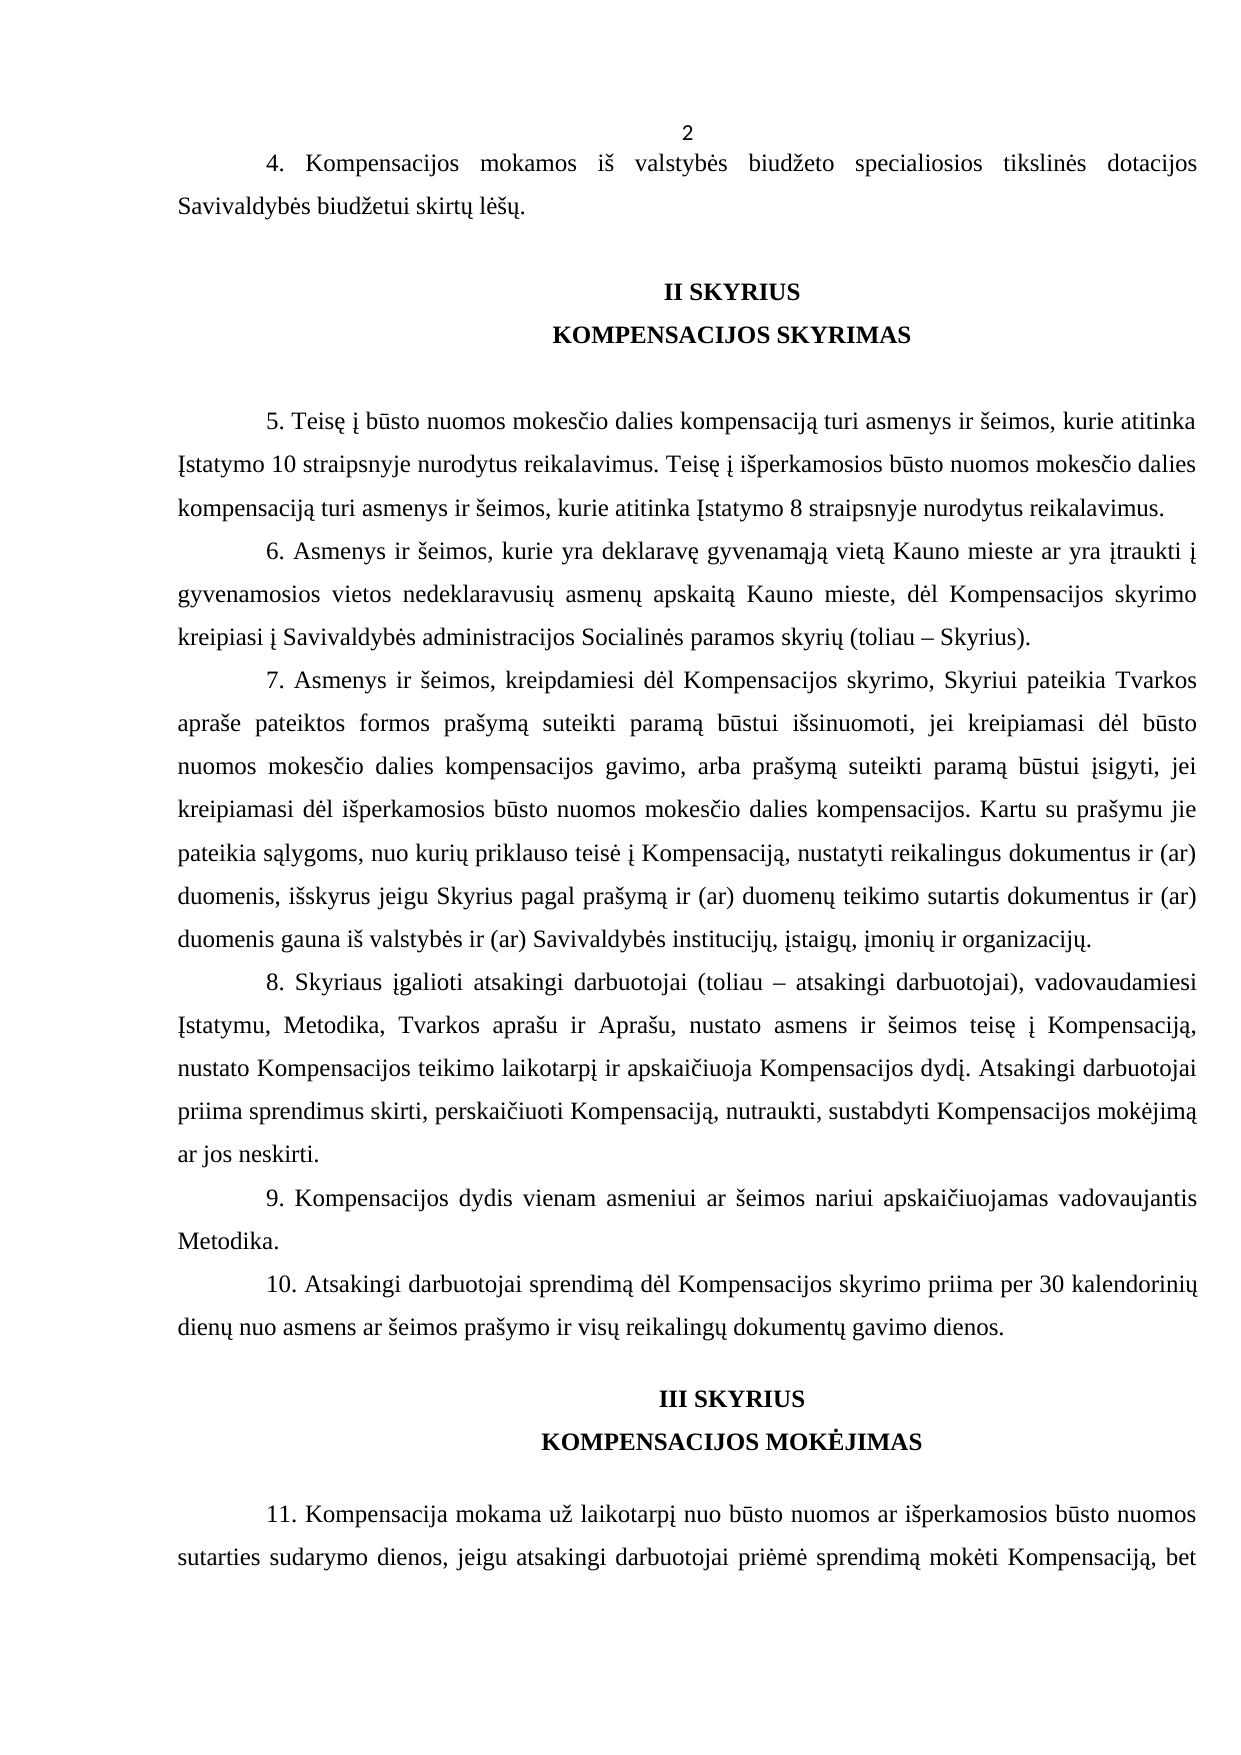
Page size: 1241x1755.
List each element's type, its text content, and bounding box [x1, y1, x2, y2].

text 11. Kompensacija mokama už laikotarpį nuo būsto nuomos ar išperkamosios būsto nuomos sutarties sudarymo dienos, jeigu atsakingi darbuotojai priėmė sprendimą mokėti Kompensaciją, bet [177, 1499, 1198, 1571]
text 9. Kompensacijos dydis vienam asmeniui ar šeimos nariui apskaičiuojamas vadovaujantis Metodika. [177, 1183, 1198, 1254]
text 5. Teisę į būsto nuomos mokesčio dalies kompensaciją turi asmenys ir šeimos, kurie atitinka Įstatymo 10 straipsnyje nurodytus reikalavimus. Teisę į išperkamosios būsto nuomos mokesčio dalies kompensaciją turi asmenys ir šeimos, kurie atitinka Įstatymo 8 straipsnyje nurodytus reikalavimus. [177, 406, 1198, 521]
text 6. Asmenys ir šeimos, kurie yra deklaravę gyvenamąją vietą Kauno mieste ar yra įtraukti į gyvenamosios vietos nedeklaravusių asmenų apskaitą Kauno mieste, dėl Kompensacijos skyrimo kreipiasi į Savivaldybės administracijos Socialinės paramos skyrių (toliau – Skyrius). [177, 536, 1198, 651]
text 8. Skyriaus įgalioti atsakingi darbuotojai (toliau – atsakingi darbuotojai), vadovaudamiesi Įstatymu, Metodika, Tvarkos aprašu ir Aprašu, nustato asmens ir šeimos teisę į Kompensaciją, nustato Kompensacijos teikimo laikotarpį ir apskaičiuoja Kompensacijos dydį. Atsakingi darbuotojai priima sprendimus skirti, perskaičiuoti Kompensaciją, nutraukti, sustabdyti Kompensacijos mokėjimą ar jos neskirti. [177, 967, 1198, 1168]
text 7. Asmenys ir šeimos, kreipdamiesi dėl Kompensacijos skyrimo, Skyriui pateikia Tvarkos apraše pateiktos formos prašymą suteikti paramą būstui išsinuomoti, jei kreipiamasi dėl būsto nuomos mokesčio dalies kompensacijos gavimo, arba prašymą suteikti paramą būstui įsigyti, jei kreipiamasi dėl išperkamosios būsto nuomos mokesčio dalies kompensacijos. Kartu su prašymu jie pateikia sąlygoms, nuo kurių priklauso teisė į Kompensaciją, nustatyti reikalingus dokumentus ir (ar) duomenis, išskyrus jeigu Skyrius pagal prašymą ir (ar) duomenų teikimo sutartis dokumentus ir (ar) duomenis gauna iš valstybės ir (ar) Savivaldybės institucijų, įstaigų, įmonių ir organizacijų. [177, 665, 1198, 953]
text KOMPENSACIJOS SKYRIMAS [177, 320, 1198, 349]
text KOMPENSACIJOS MOKĖJIMAS [177, 1427, 1198, 1456]
text III SKYRIUS [177, 1384, 1198, 1413]
text 4. Kompensacijos mokamos iš valstybės biudžeto specialiosios tikslinės dotacijos Savivaldybės biudžetui skirtų lėšų. [177, 148, 1198, 219]
text II SKYRIUS [177, 277, 1198, 306]
text 10. Atsakingi darbuotojai sprendimą dėl Kompensacijos skyrimo priima per 30 kalendorinių dienų nuo asmens ar šeimos prašymo ir visų reikalingų dokumentų gavimo dienos. [177, 1269, 1198, 1341]
